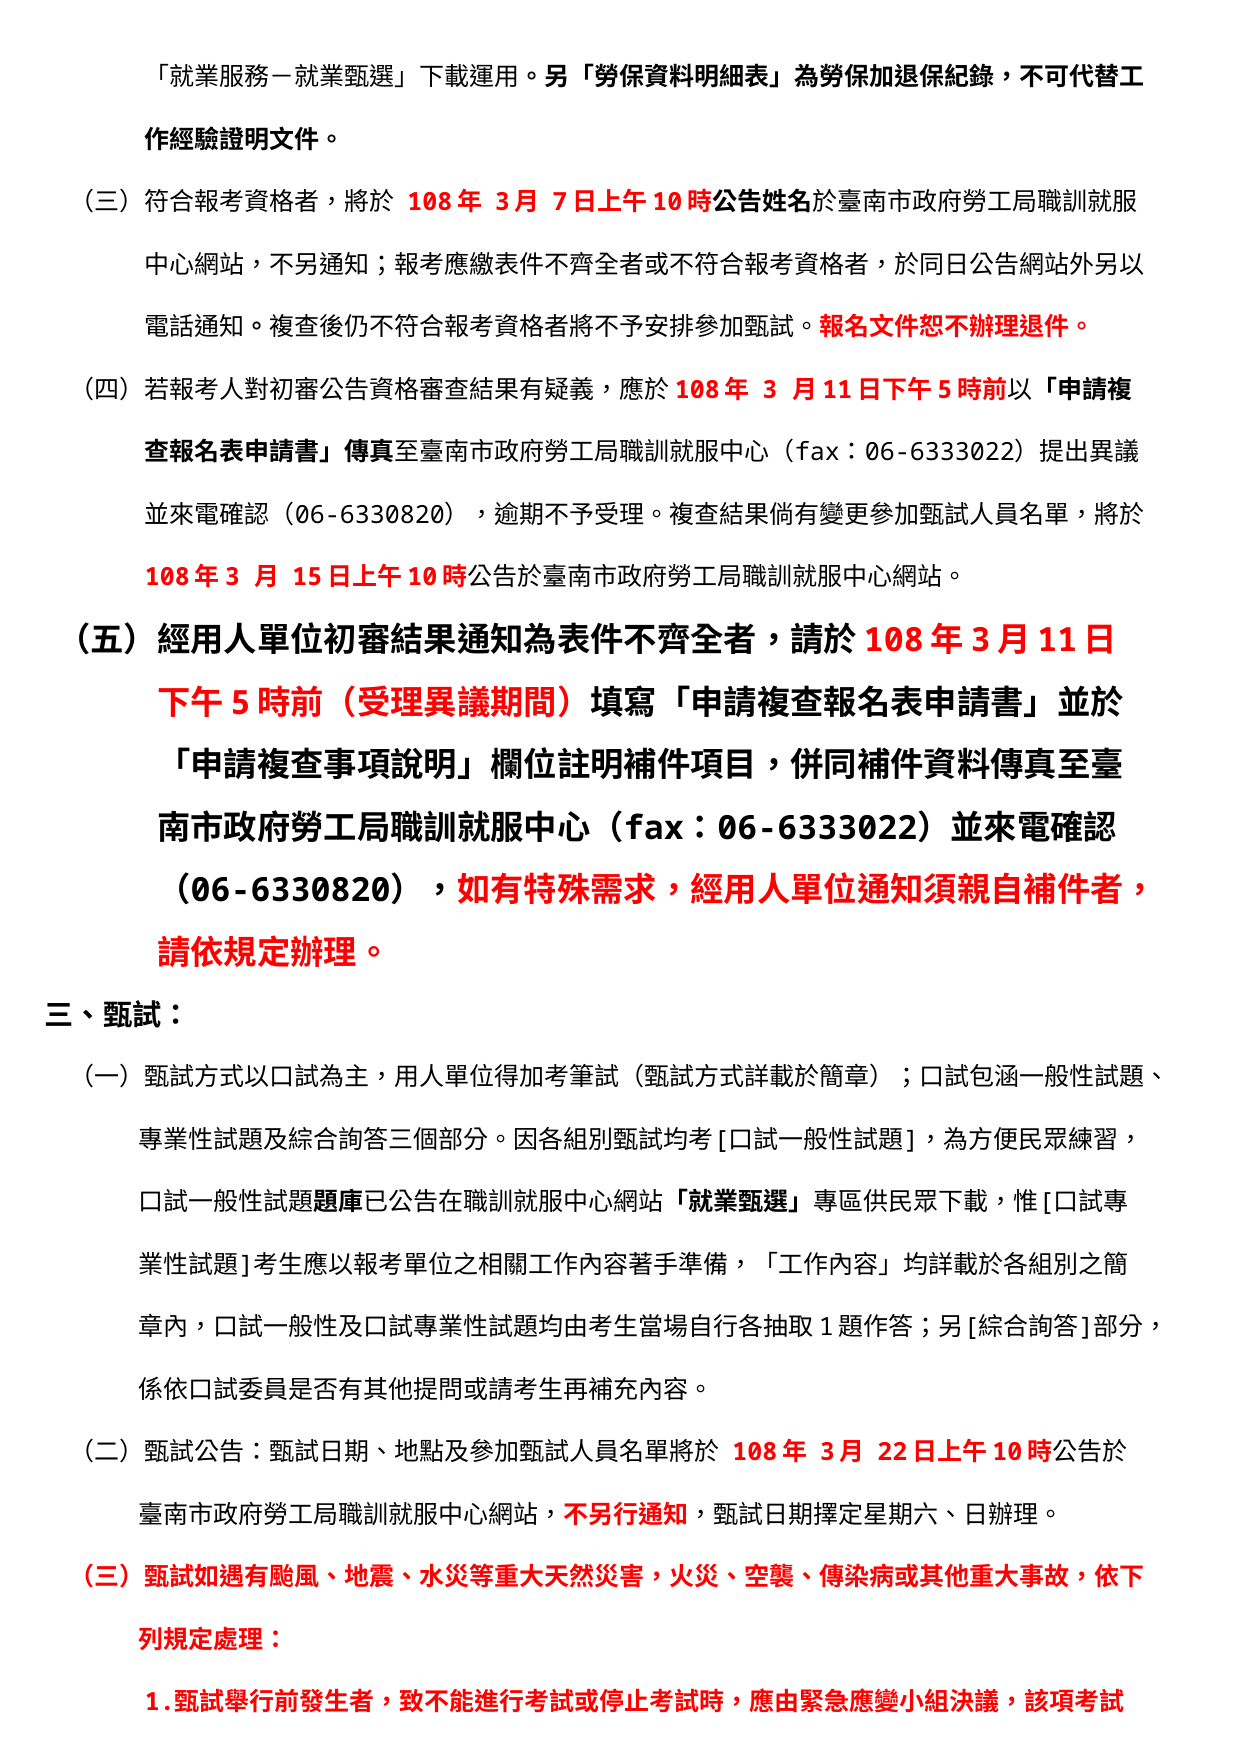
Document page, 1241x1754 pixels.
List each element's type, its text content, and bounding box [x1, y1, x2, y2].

text （四）若報考人對初審公告資格審查結果有疑義，應於108年 3 月11日下午5時前以「申請複查報名表申請書」傳真至臺南市政府勞工局職訓就服中心（fax：06-6333022）提出異議並來電確認（06-6330820），逾期不予受理。複查結果倘有變更參加甄試人員名單，將於 108年3 月 15日上午10時公告於臺南市政府勞工局職訓就服中心網站。 [69, 346, 1146, 596]
text （一）甄試方式以口試為主，用人單位得加考筆試（甄試方式詳載於簡章）；口試包涵一般性試題、專業性試題及綜合詢答三個部分。因各組別甄試均考[口試一般性試題]，為方便民眾練習，口試一般性試題題庫已公告在職訓就服中心網站「就業甄選」專區供民眾下載，惟[口試專業性試題]考生應以報考單位之相關工作內容著手準備，「工作內容」均詳載於各組別之簡章內，口試一般性及口試專業性試題均由考生當場自行各抽取1題作答；另[綜合詢答]部分，係依口試委員是否有其他提問或請考生再補充內容。 [69, 1033, 1146, 1408]
text （三）符合報考資格者，將於 108年 3月 7日上午10時公告姓名於臺南市政府勞工局職訓就服中心網站，不另通知；報考應繳表件不齊全者或不符合報考資格者，於同日公告網站外另以電話通知。複查後仍不符合報考資格者將不予安排參加甄試。報名文件恕不辦理退件。 [69, 158, 1146, 346]
text （二）甄試公告：甄試日期、地點及參加甄試人員名單將於 108年 3月 22日上午10時公告於臺南市政府勞工局職訓就服中心網站，不另行通知，甄試日期擇定星期六、日辦理。 [69, 1408, 1146, 1533]
text 「就業服務－就業甄選」下載運用。另「勞保資料明細表」為勞保加退保紀錄，不可代替工作經驗證明文件。 [69, 33, 1146, 158]
text （三）甄試如遇有颱風、地震、水災等重大天然災害，火災、空襲、傳染病或其他重大事故，依下列規定處理： [69, 1533, 1146, 1658]
text 1.甄試舉行前發生者，致不能進行考試或停止考試時，應由緊急應變小組決議，該項考試 [144, 1658, 1146, 1721]
text （五）經用人單位初審結果通知為表件不齊全者，請於108年3月11日下午5時前（受理異議期間）填寫「申請複查報名表申請書」並於「申請複查事項說明」欄位註明補件項目，併同補件資料傳真至臺南市政府勞工局職訓就服中心（fax：06-6333022）並來電確認（06-6330820），如有特殊需求，經用人單位通知須親自補件者，請依規定辦理。 [57, 596, 1146, 971]
text 三、甄試： [44, 971, 1146, 1033]
